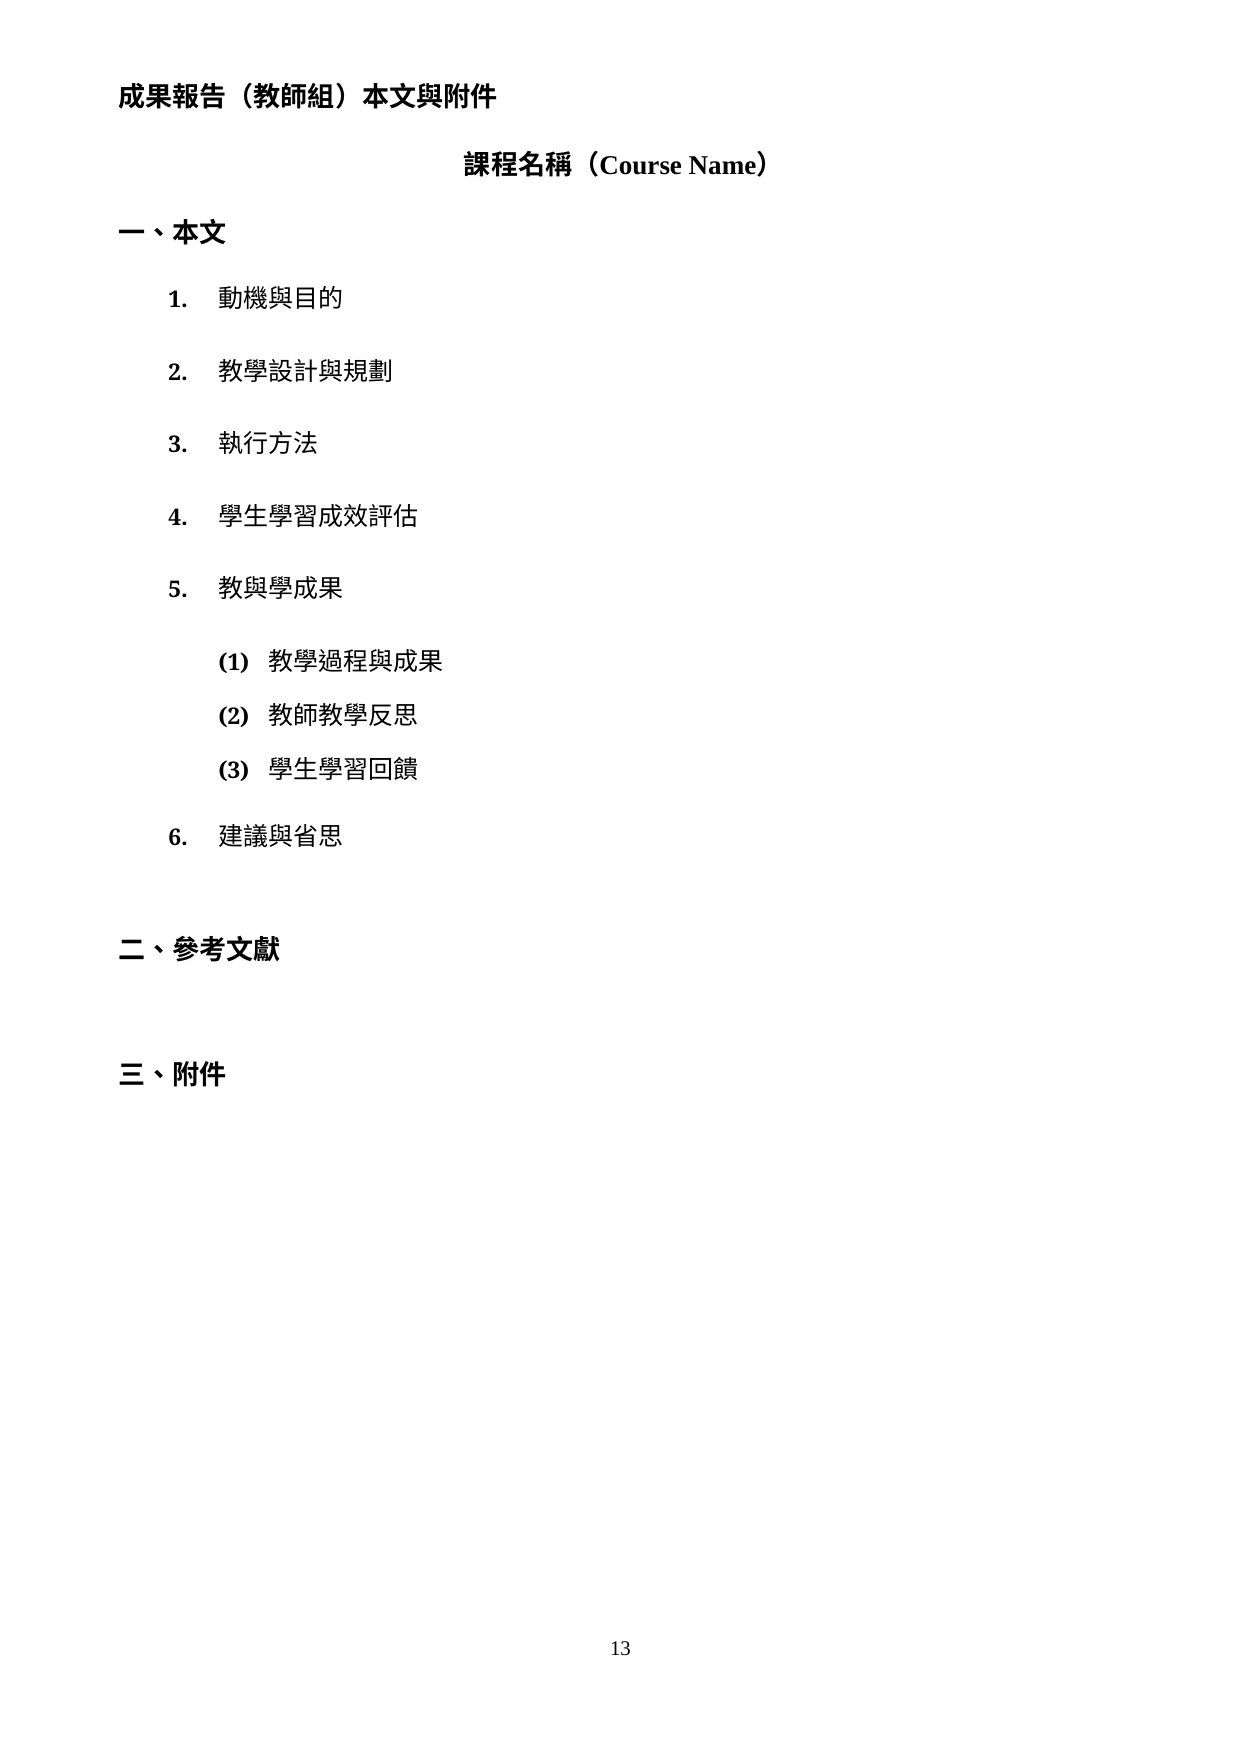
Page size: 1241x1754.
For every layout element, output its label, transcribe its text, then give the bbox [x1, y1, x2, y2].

text 三、附件 [118, 1053, 1122, 1093]
list 執行方法 [168, 423, 1122, 460]
list 學生學習成效評估 [168, 496, 1122, 532]
text 成果報告（教師組）本文與附件 [118, 75, 1122, 114]
list 教學設計與規劃 [168, 351, 1122, 387]
text 二、參考文獻 [118, 928, 1122, 967]
list 動機與目的 [168, 278, 1122, 315]
list 建議與省思 [168, 817, 1122, 853]
list 教學過程與成果 [218, 641, 1122, 677]
text 課程名稱（Course Name） [118, 143, 1122, 182]
list 教與學成果 [168, 568, 1122, 605]
text 一、本文 [118, 211, 1122, 250]
list 教師教學反思 [218, 695, 1122, 732]
list 學生學習回饋 [218, 750, 1122, 786]
